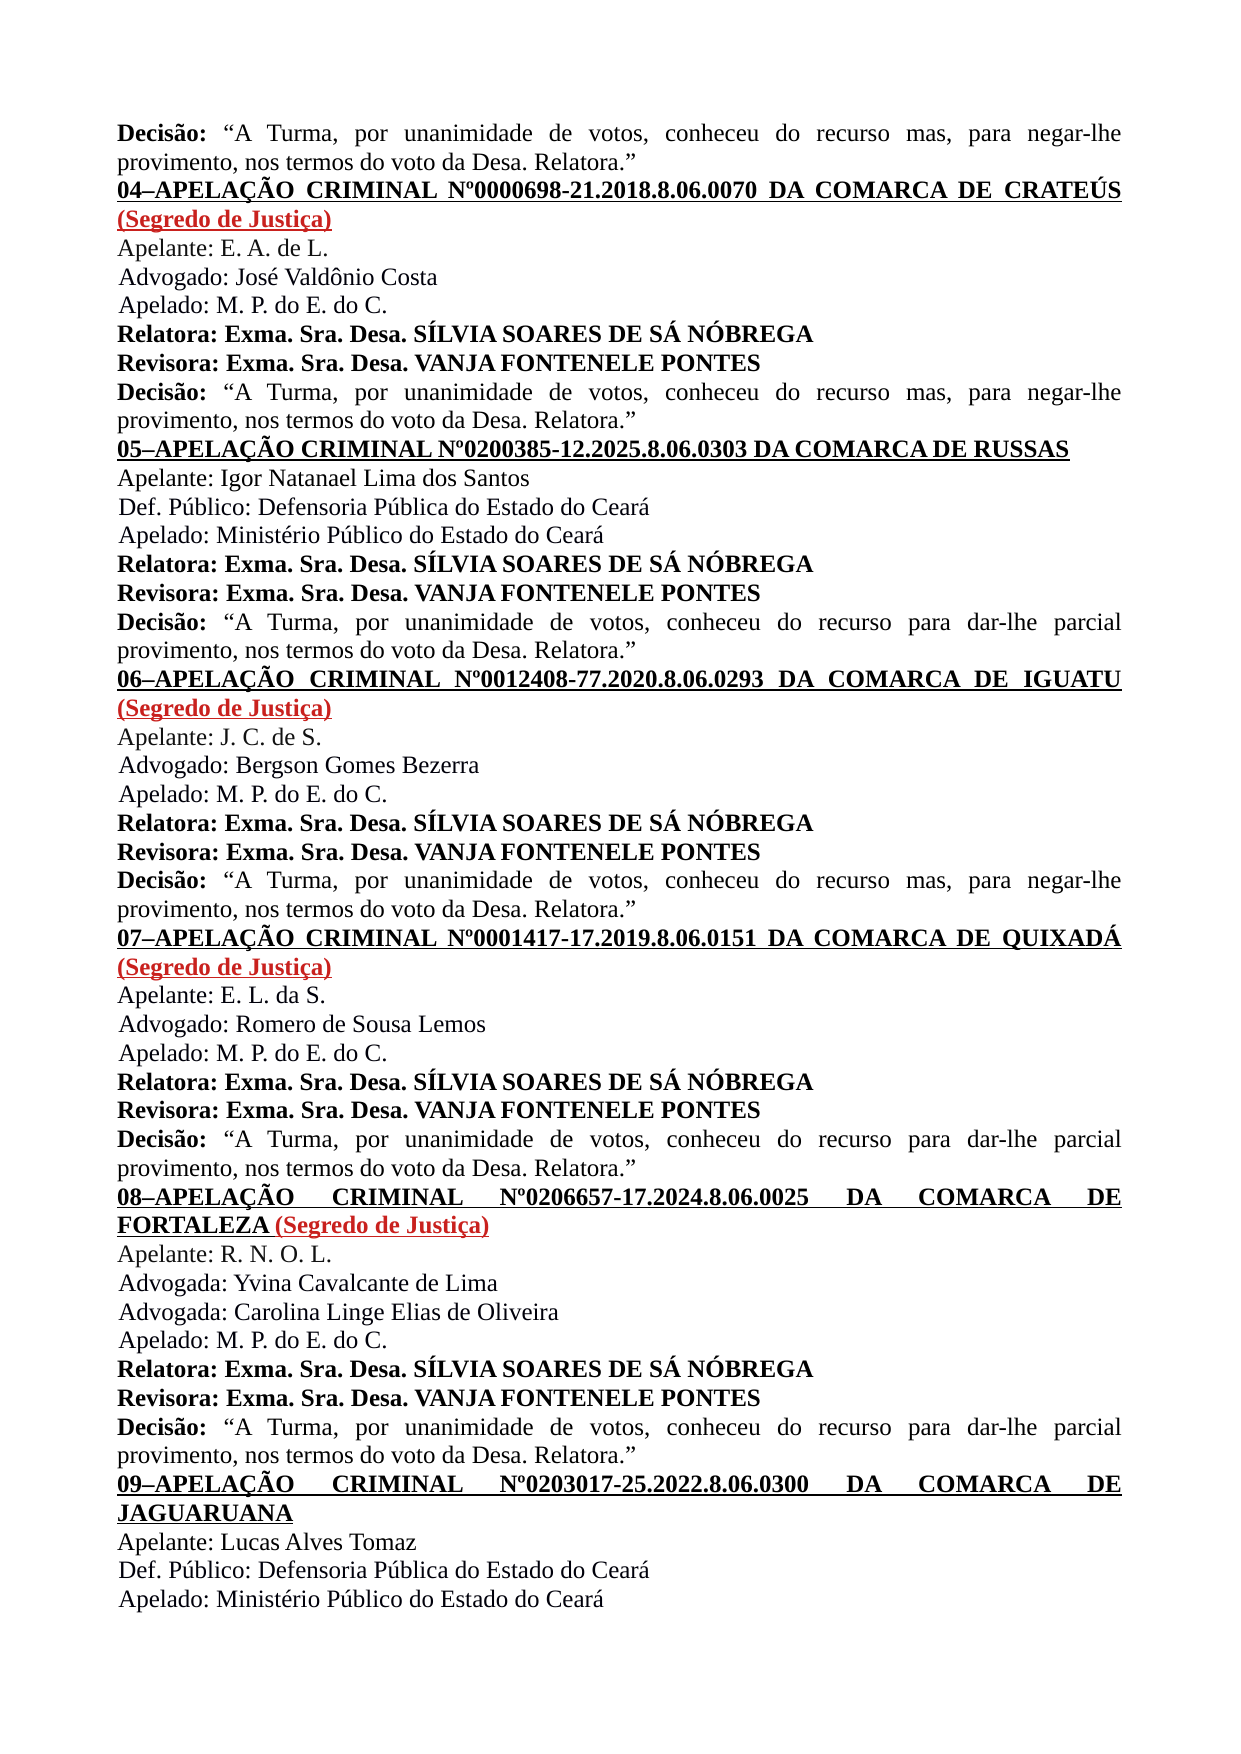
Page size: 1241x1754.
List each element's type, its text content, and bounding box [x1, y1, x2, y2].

text Def. Público: Defensoria Pública do Estado do Ceará [118, 1556, 1122, 1584]
text Apelado: M. P. do E. do C. [118, 1326, 1122, 1354]
text JAGUARUANA [117, 1496, 1122, 1527]
text Def. Público: Defensoria Pública do Estado do Ceará [118, 492, 1122, 521]
text Revisora: Exma. Sra. Desa. VANJA FONTENELE PONTES [117, 1096, 1122, 1124]
text 07–APELAÇÃO CRIMINAL Nº0001417-17.2019.8.06.0151 DA COMARCA DE QUIXADÁ [117, 923, 1122, 948]
text Revisora: Exma. Sra. Desa. VANJA FONTENELE PONTES [117, 837, 1122, 866]
text Apelado: M. P. do E. do C. [118, 291, 1122, 319]
text Apelante: Igor Natanael Lima dos Santos [117, 463, 1122, 492]
text 04–APELAÇÃO CRIMINAL Nº0000698-21.2018.8.06.0070 DA COMARCA DE CRATEÚS [117, 176, 1122, 201]
text Apelante: E. L. da S. [117, 981, 1122, 1009]
text 08–APELAÇÃO CRIMINAL Nº0206657-17.2024.8.06.0025 DA COMARCA DE [117, 1182, 1122, 1207]
text Revisora: Exma. Sra. Desa. VANJA FONTENELE PONTES [117, 1383, 1122, 1412]
text Apelado: Ministério Público do Estado do Ceará [118, 521, 1122, 549]
text Relatora: Exma. Sra. Desa. SÍLVIA SOARES DE SÁ NÓBREGA [117, 808, 1122, 837]
text Decisão: “A Turma, por unanimidade de votos, conheceu do recurso para dar-lhe parcial provimento, nos termos do voto da Desa. Relatora.” [117, 607, 1122, 664]
text (Segredo de Justiça) [117, 949, 1122, 981]
text Decisão: “A Turma, por unanimidade de votos, conheceu do recurso para dar-lhe parcial provimento, nos termos do voto da Desa. Relatora.” [117, 1412, 1122, 1469]
text Advogada: Carolina Linge Elias de Oliveira [118, 1297, 1122, 1326]
text Apelado: Ministério Público do Estado do Ceará [118, 1584, 1122, 1613]
text (Segredo de Justiça) [117, 691, 1122, 722]
text Decisão: “A Turma, por unanimidade de votos, conheceu do recurso mas, para negar-lhe provimento, nos termos do voto da Desa. Relatora.” [117, 118, 1122, 176]
text FORTALEZA (Segredo de Justiça) [117, 1208, 1122, 1239]
text Decisão: “A Turma, por unanimidade de votos, conheceu do recurso mas, para negar-lhe provimento, nos termos do voto da Desa. Relatora.” [117, 866, 1122, 923]
text 06–APELAÇÃO CRIMINAL Nº0012408-77.2020.8.06.0293 DA COMARCA DE IGUATU [117, 664, 1122, 689]
text Advogado: Romero de Sousa Lemos [118, 1009, 1122, 1038]
text Apelante: J. C. de S. [117, 722, 1122, 751]
text Decisão: “A Turma, por unanimidade de votos, conheceu do recurso mas, para negar-lhe provimento, nos termos do voto da Desa. Relatora.” [117, 377, 1122, 434]
text Advogado: José Valdônio Costa [118, 262, 1122, 291]
text Relatora: Exma. Sra. Desa. SÍLVIA SOARES DE SÁ NÓBREGA [117, 549, 1122, 578]
text 09–APELAÇÃO CRIMINAL Nº0203017-25.2022.8.06.0300 DA COMARCA DE [117, 1469, 1122, 1494]
text Apelante: E. A. de L. [117, 233, 1122, 262]
text Relatora: Exma. Sra. Desa. SÍLVIA SOARES DE SÁ NÓBREGA [117, 1067, 1122, 1096]
text Decisão: “A Turma, por unanimidade de votos, conheceu do recurso para dar-lhe parcial provimento, nos termos do voto da Desa. Relatora.” [117, 1124, 1122, 1182]
text (Segredo de Justiça) [117, 202, 1122, 233]
text Apelado: M. P. do E. do C. [118, 1038, 1122, 1067]
text Relatora: Exma. Sra. Desa. SÍLVIA SOARES DE SÁ NÓBREGA [117, 319, 1122, 348]
text Apelado: M. P. do E. do C. [118, 779, 1122, 808]
text Revisora: Exma. Sra. Desa. VANJA FONTENELE PONTES [117, 348, 1122, 377]
text Advogada: Yvina Cavalcante de Lima [118, 1268, 1122, 1297]
text Revisora: Exma. Sra. Desa. VANJA FONTENELE PONTES [117, 578, 1122, 607]
text Apelante: R. N. O. L. [117, 1239, 1122, 1268]
text Advogado: Bergson Gomes Bezerra [118, 751, 1122, 779]
text Apelante: Lucas Alves Tomaz [117, 1527, 1122, 1556]
text Relatora: Exma. Sra. Desa. SÍLVIA SOARES DE SÁ NÓBREGA [117, 1354, 1122, 1383]
text 05–APELAÇÃO CRIMINAL Nº0200385-12.2025.8.06.0303 DA COMARCA DE RUSSAS [117, 434, 1122, 463]
